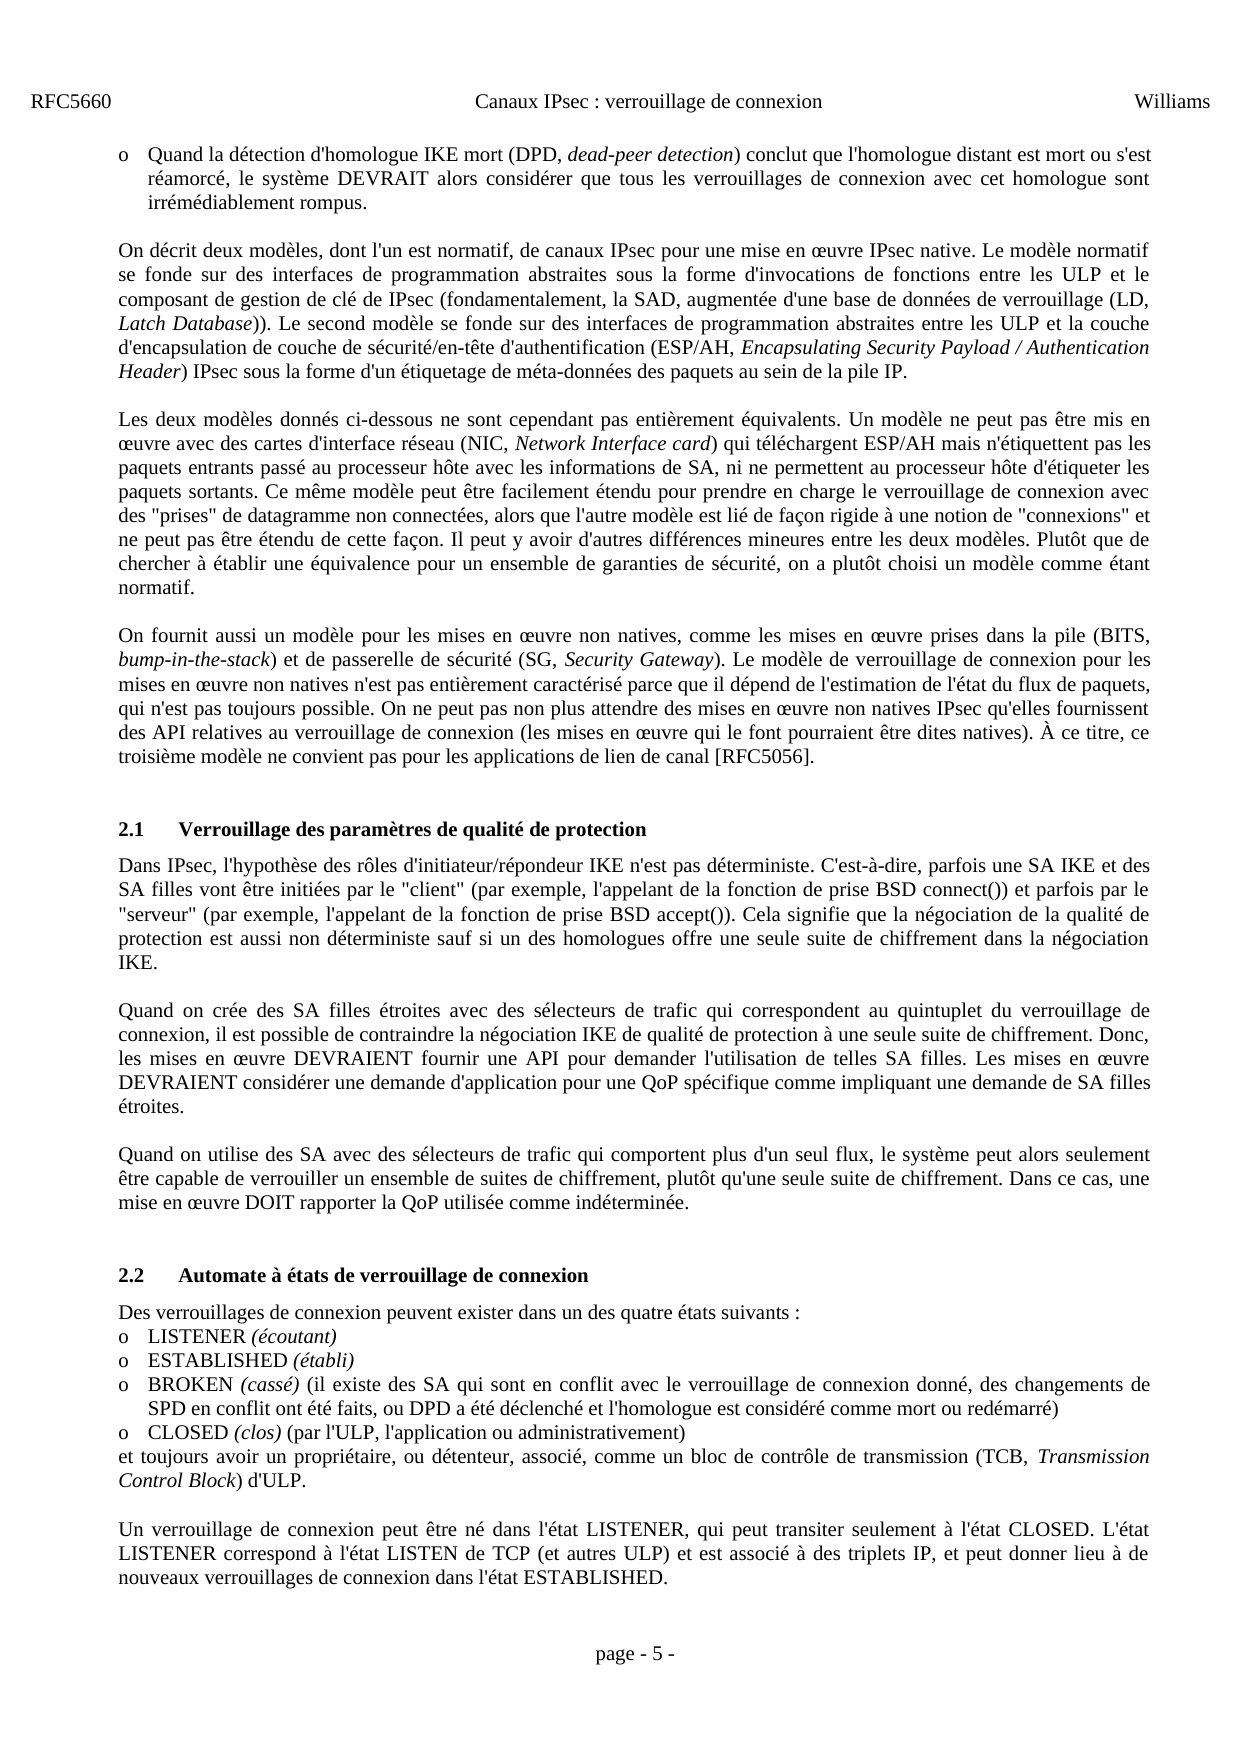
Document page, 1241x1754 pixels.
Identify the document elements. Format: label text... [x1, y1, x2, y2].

text On fournit aussi un modèle pour les mises en œuvre non natives, comme les mises en œuvre prises dans la pile (BITS, bump-in-the-stack) et de passerelle de sécurité (SG, Security Gateway). Le modèle de verrouillage de connexion pour les mises en œuvre non natives n'est pas entièrement caractérisé parce que il dépend de l'estimation de l'état du flux de paquets, qui n'est pas toujours possible. On ne peut pas non plus attendre des mises en œuvre non natives IPsec qu'elles fournissent des API relatives au verrouillage de connexion (les mises en œuvre qui le font pourraient être dites natives). À ce titre, ce troisième modèle ne convient pas pour les applications de lien de canal [RFC5056]. [118, 623, 1152, 768]
text Quand on crée des SA filles étroites avec des sélecteurs de trafic qui correspondent au quintuplet du verrouillage de connexion, il est possible de contraindre la négociation IKE de qualité de protection à une seule suite de chiffrement. Donc, les mises en œuvre DEVRAIENT fournir une API pour demander l'utilisation de telles SA filles. Les mises en œuvre DEVRAIENT considérer une demande d'application pour une QoP spécifique comme impliquant une demande de SA filles étroites. [118, 998, 1152, 1118]
text Les deux modèles donnés ci-dessous ne sont cependant pas entièrement équivalents. Un modèle ne peut pas être mis en œuvre avec des cartes d'interface réseau (NIC, Network Interface card) qui téléchargent ESP/AH mais n'étiquettent pas les paquets entrants passé au processeur hôte avec les informations de SA, ni ne permettent au processeur hôte d'étiqueter les paquets sortants. Ce même modèle peut être facilement étendu pour prendre en charge le verrouillage de connexion avec des "prises" de datagramme non connectées, alors que l'autre modèle est lié de façon rigide à une notion de "connexions" et ne peut pas être étendu de cette façon. Il peut y avoir d'autres différences mineures entre les deux modèles. Plutôt que de chercher à établir une équivalence pour un ensemble de garanties de sécurité, on a plutôt choisi un modèle comme étant normatif. [118, 407, 1152, 599]
subtitle 2.2 Automate à états de verrouillage de connexion [118, 1263, 1152, 1287]
subtitle 2.1 Verrouillage des paramètres de qualité de protection [118, 817, 1152, 841]
text o BROKEN (cassé) (il existe des SA qui sont en conflit avec le verrouillage de connexion donné, des changements de SPD en conflit ont été faits, ou DPD a été déclenché et l'homologue est considéré comme mort ou redémarré) [118, 1372, 1152, 1420]
text et toujours avoir un propriétaire, ou détenteur, associé, comme un bloc de contrôle de transmission (TCB, Transmission Control Block) d'ULP. [118, 1444, 1152, 1492]
text o Quand la détection d'homologue IKE mort (DPD, dead-peer detection) conclut que l'homologue distant est mort ou s'est réamorcé, le système DEVRAIT alors considérer que tous les verrouillages de connexion avec cet homologue sont irrémédiablement rompus. [118, 142, 1152, 214]
text o CLOSED (clos) (par l'ULP, l'application ou administrativement) [118, 1420, 1152, 1444]
text Un verrouillage de connexion peut être né dans l'état LISTENER, qui peut transiter seulement à l'état CLOSED. L'état LISTENER correspond à l'état LISTEN de TCP (et autres ULP) et est associé à des triplets IP, et peut donner lieu à de nouveaux verrouillages de connexion dans l'état ESTABLISHED. [118, 1516, 1152, 1589]
text o LISTENER (écoutant) [118, 1324, 1152, 1348]
text Quand on utilise des SA avec des sélecteurs de trafic qui comportent plus d'un seul flux, le système peut alors seulement être capable de verrouiller un ensemble de suites de chiffrement, plutôt qu'une seule suite de chiffrement. Dans ce cas, une mise en œuvre DOIT rapporter la QoP utilisée comme indéterminée. [118, 1142, 1152, 1214]
text Des verrouillages de connexion peuvent exister dans un des quatre états suivants : [118, 1300, 1152, 1324]
text Dans IPsec, l'hypothèse des rôles d'initiateur/répondeur IKE n'est pas déterministe. C'est-à-dire, parfois une SA IKE et des SA filles vont être initiées par le "client" (par exemple, l'appelant de la fonction de prise BSD connect()) et parfois par le "serveur" (par exemple, l'appelant de la fonction de prise BSD accept()). Cela signifie que la négociation de la qualité de protection est aussi non déterministe sauf si un des homologues offre une seule suite de chiffrement dans la négociation IKE. [118, 853, 1152, 974]
text o ESTABLISHED (établi) [118, 1348, 1152, 1372]
text On décrit deux modèles, dont l'un est normatif, de canaux IPsec pour une mise en œuvre IPsec native. Le modèle normatif se fonde sur des interfaces de programmation abstraites sous la forme d'invocations de fonctions entre les ULP et le composant de gestion de clé de IPsec (fondamentalement, la SAD, augmentée d'une base de données de verrouillage (LD, Latch Database)). Le second modèle se fonde sur des interfaces de programmation abstraites entre les ULP et la couche d'encapsulation de couche de sécurité/en-tête d'authentification (ESP/AH, Encapsulating Security Payload / Authentication Header) IPsec sous la forme d'un étiquetage de méta-données des paquets au sein de la pile IP. [118, 238, 1152, 383]
